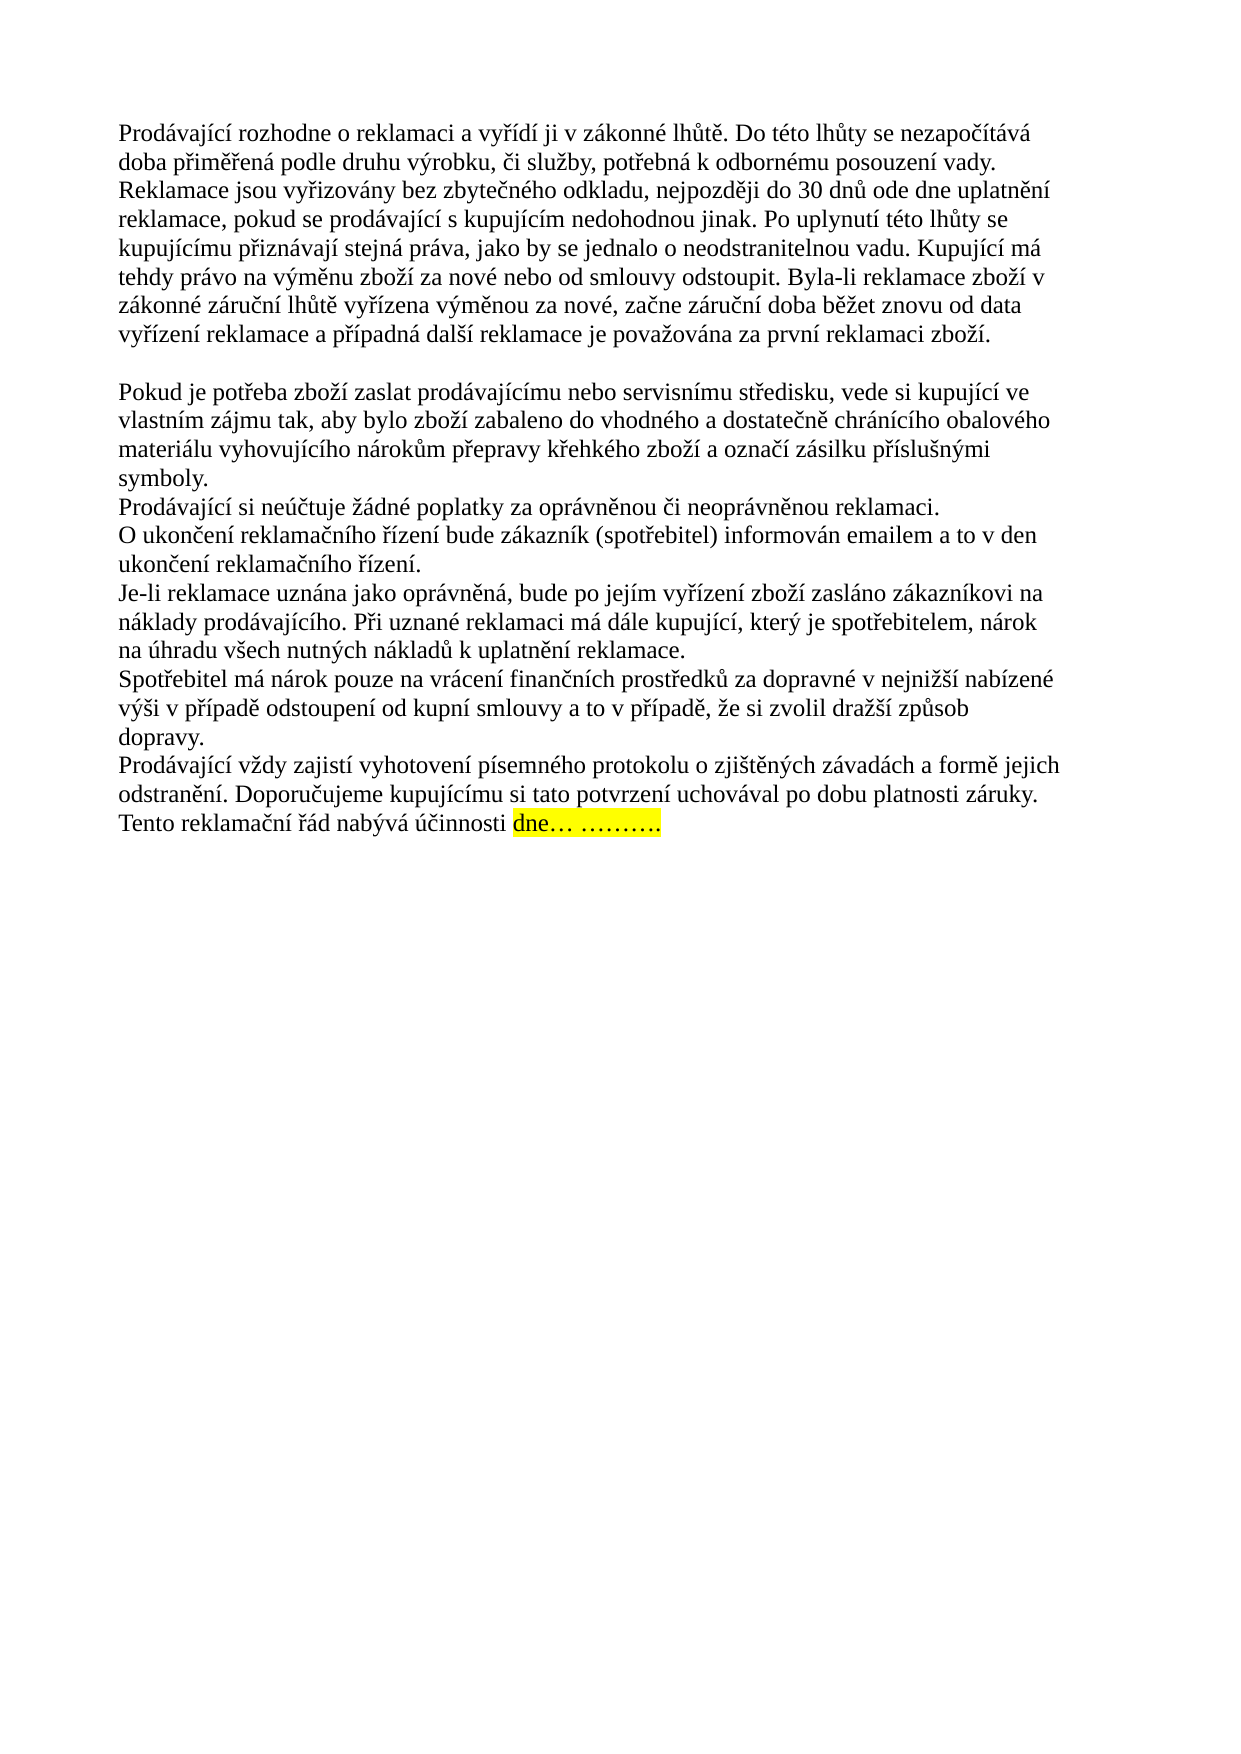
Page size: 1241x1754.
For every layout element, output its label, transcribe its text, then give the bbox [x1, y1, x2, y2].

text na úhradu všech nutných nákladů k uplatnění reklamace. [118, 636, 1122, 664]
text zákonné záruční lhůtě vyřízena výměnou za nové, začne záruční doba běžet znovu od data [118, 291, 1122, 319]
text vyřízení reklamace a případná další reklamace je považována za první reklamaci zboží. [118, 319, 1122, 377]
text Pokud je potřeba zboží zaslat prodávajícímu nebo servisnímu středisku, vede si kupující ve [118, 377, 1122, 406]
text reklamace, pokud se prodávající s kupujícím nedohodnou jinak. Po uplynutí této lhůty se [118, 204, 1122, 233]
text Prodávající si neúčtuje žádné poplatky za oprávněnou či neoprávněnou reklamaci. [118, 492, 1122, 521]
text Prodávající vždy zajistí vyhotovení písemného protokolu o zjištěných závadách a formě jejich [118, 751, 1122, 779]
text O ukončení reklamačního řízení bude zákazník (spotřebitel) informován emailem a to v den [118, 521, 1122, 549]
text vlastním zájmu tak, aby bylo zboží zabaleno do vhodného a dostatečně chránícího obalového [118, 406, 1122, 434]
text dopravy. [118, 722, 1122, 751]
text materiálu vyhovujícího nárokům přepravy křehkého zboží a označí zásilku příslušnými [118, 434, 1122, 463]
text náklady prodávajícího. Při uznané reklamaci má dále kupující, který je spotřebitelem, nárok [118, 607, 1122, 636]
text Reklamace jsou vyřizovány bez zbytečného odkladu, nejpozději do 30 dnů ode dne uplatnění [118, 176, 1122, 204]
text výši v případě odstoupení od kupní smlouvy a to v případě, že si zvolil dražší způsob [118, 693, 1122, 722]
text doba přiměřená podle druhu výrobku, či služby, potřebná k odbornému posouzení vady. [118, 147, 1122, 176]
text Tento reklamační řád nabývá účinnosti dne… ………. [118, 808, 1122, 837]
text kupujícímu přiznávají stejná práva, jako by se jednalo o neodstranitelnou vadu. Kupující má [118, 233, 1122, 262]
text tehdy právo na výměnu zboží za nové nebo od smlouvy odstoupit. Byla-li reklamace zboží v [118, 262, 1122, 291]
text Prodávající rozhodne o reklamaci a vyřídí ji v zákonné lhůtě. Do této lhůty se nezapočítává [118, 118, 1122, 147]
text ukončení reklamačního řízení. [118, 549, 1122, 578]
text symboly. [118, 463, 1122, 492]
text Spotřebitel má nárok pouze na vrácení finančních prostředků za dopravné v nejnižší nabízené [118, 664, 1122, 693]
text Je-li reklamace uznána jako oprávněná, bude po jejím vyřízení zboží zasláno zákazníkovi na [118, 578, 1122, 607]
text odstranění. Doporučujeme kupujícímu si tato potvrzení uchovával po dobu platnosti záruky. [118, 779, 1122, 808]
